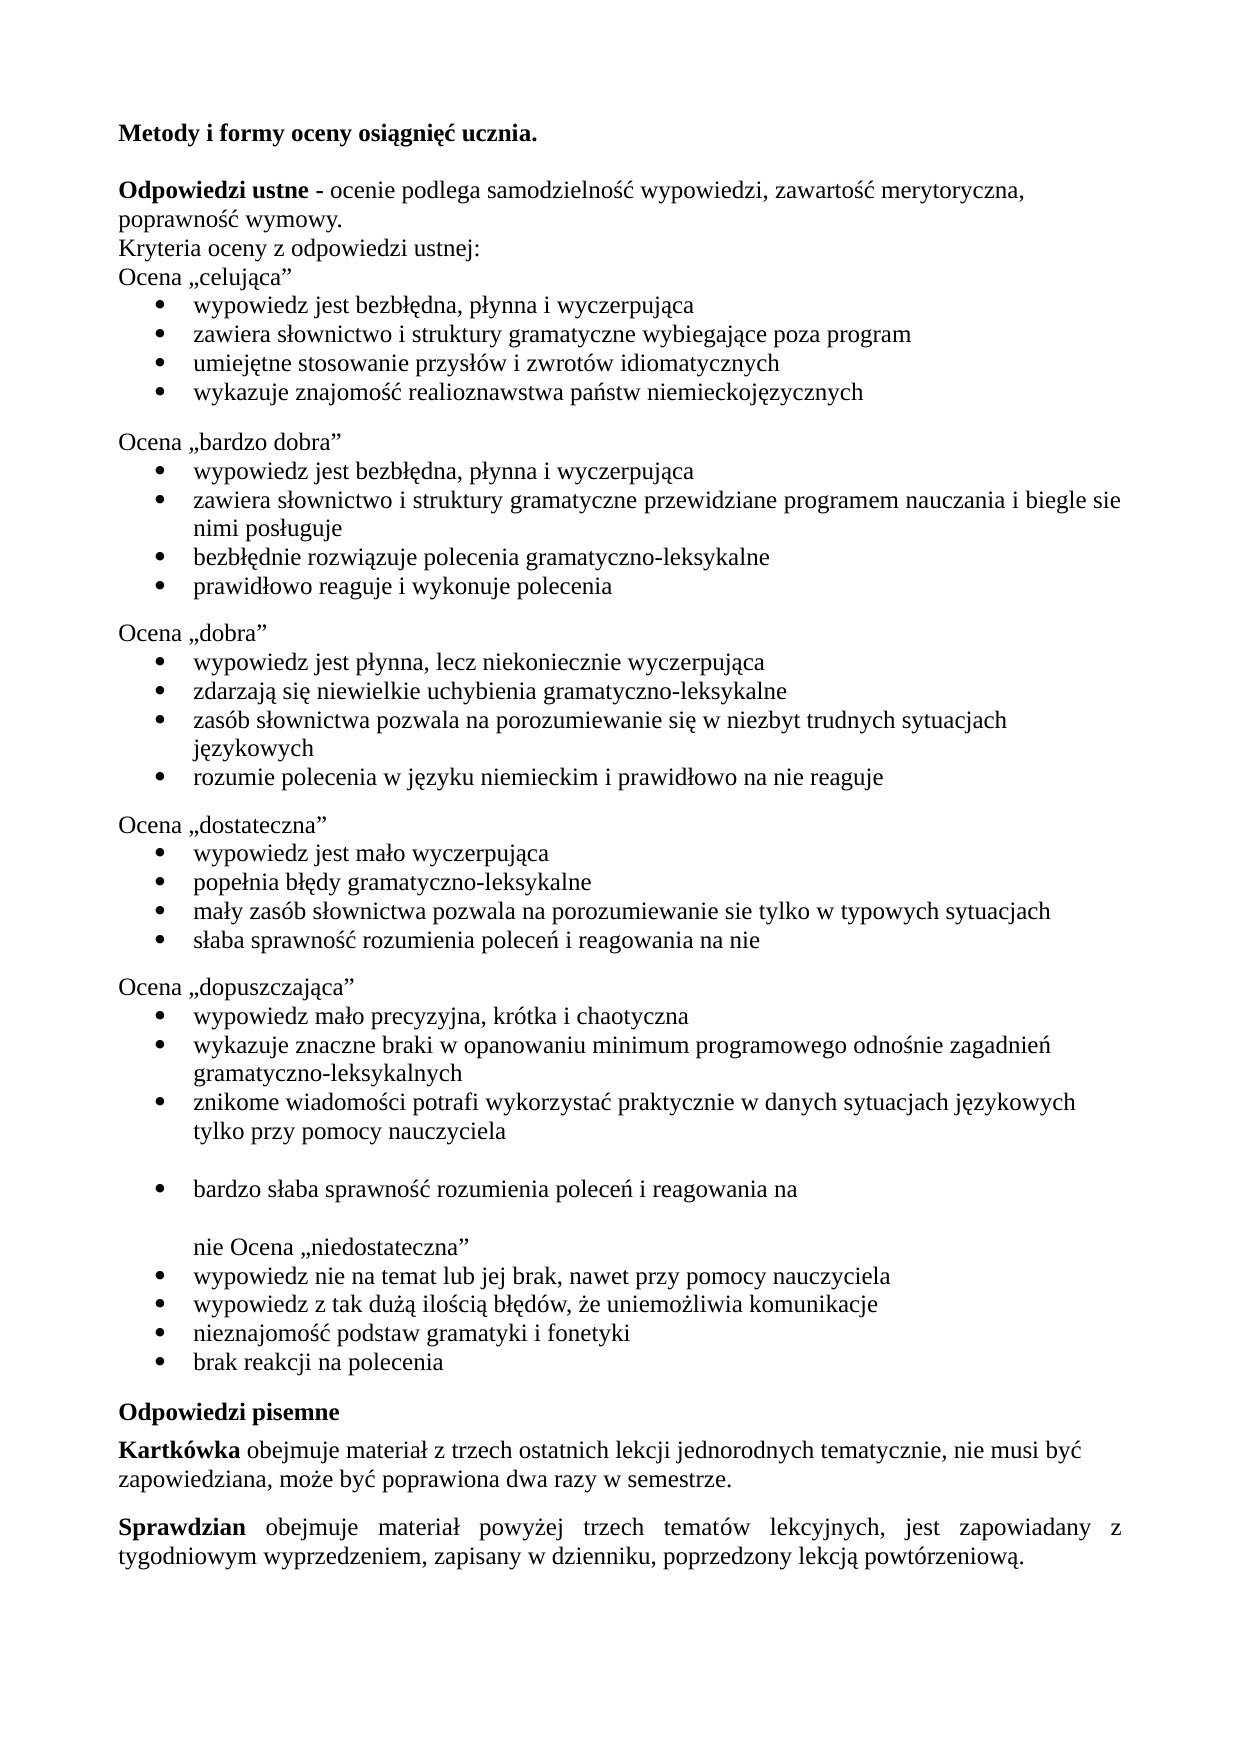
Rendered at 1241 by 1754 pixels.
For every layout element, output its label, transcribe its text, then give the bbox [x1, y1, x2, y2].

list brak reakcji na polecenia [156, 1347, 1122, 1376]
list bardzo słaba sprawność rozumienia poleceń i reagowania na nie Ocena „niedostateczna” [156, 1145, 830, 1261]
text Metody i formy oceny osiągnięć ucznia. [118, 118, 1122, 147]
text Sprawdzian obejmuje materiał powyżej trzech tematów lekcyjnych, jest zapowiadany z tygodniowym wyprzedzeniem, zapisany w dzienniku, poprzedzony lekcją powtórzeniową. [118, 1512, 1122, 1569]
list wypowiedz mało precyzyjna, krótka i chaotyczna [156, 1001, 1122, 1030]
list wypowiedz jest płynna, lecz niekoniecznie wyczerpująca [156, 647, 1122, 676]
list nieznajomość podstaw gramatyki i fonetyki [156, 1318, 1122, 1347]
list zawiera słownictwo i struktury gramatyczne przewidziane programem nauczania i biegle sie nimi posługuje [156, 485, 1122, 542]
list wypowiedz jest bezbłędna, płynna i wyczerpująca [156, 291, 1122, 319]
text Ocena „dopuszczająca” [118, 972, 1122, 1001]
list wypowiedz z tak dużą ilością błędów, że uniemożliwia komunikacje [156, 1289, 1122, 1318]
text Kryteria oceny z odpowiedzi ustnej: [118, 233, 1122, 262]
list popełnia błędy gramatyczno-leksykalne [156, 867, 1122, 896]
list zdarzają się niewielkie uchybienia gramatyczno-leksykalne [156, 676, 1122, 705]
list bezbłędnie rozwiązuje polecenia gramatyczno-leksykalne [156, 542, 1122, 571]
text Odpowiedzi pisemne [118, 1397, 1122, 1426]
list umiejętne stosowanie przysłów i zwrotów idiomatycznych [156, 348, 1122, 377]
list prawidłowo reaguje i wykonuje polecenia [156, 571, 1122, 600]
text Odpowiedzi ustne - ocenie podlega samodzielność wypowiedzi, zawartość merytoryczna, poprawność wymowy. [118, 176, 1122, 233]
list zawiera słownictwo i struktury gramatyczne wybiegające poza program [156, 319, 1122, 348]
list znikome wiadomości potrafi wykorzystać praktycznie w danych sytuacjach językowych tylko przy pomocy nauczyciela [156, 1087, 1122, 1145]
text Kartkówka obejmuje materiał z trzech ostatnich lekcji jednorodnych tematycznie, nie musi być zapowiedziana, może być poprawiona dwa razy w semestrze. [118, 1434, 1122, 1492]
list wykazuje znajomość realioznawstwa państw niemieckojęzycznych [156, 377, 1122, 406]
list wypowiedz jest mało wyczerpująca [156, 838, 1122, 867]
list mały zasób słownictwa pozwala na porozumiewanie sie tylko w typowych sytuacjach [156, 896, 1122, 925]
list zasób słownictwa pozwala na porozumiewanie się w niezbyt trudnych sytuacjach językowych [156, 705, 1122, 762]
list rozumie polecenia w języku niemieckim i prawidłowo na nie reaguje [156, 762, 1122, 791]
list wypowiedz jest bezbłędna, płynna i wyczerpująca [156, 456, 1122, 485]
list słaba sprawność rozumienia poleceń i reagowania na nie [156, 925, 1122, 953]
text Ocena „bardzo dobra” [118, 427, 1122, 456]
list wykazuje znaczne braki w opanowaniu minimum programowego odnośnie zagadnień gramatyczno-leksykalnych [156, 1030, 1122, 1087]
text Ocena „dobra” [118, 618, 1122, 647]
text Ocena „celująca” [118, 262, 1122, 291]
list wypowiedz nie na temat lub jej brak, nawet przy pomocy nauczyciela [156, 1261, 1122, 1289]
text Ocena „dostateczna” [118, 810, 1122, 838]
